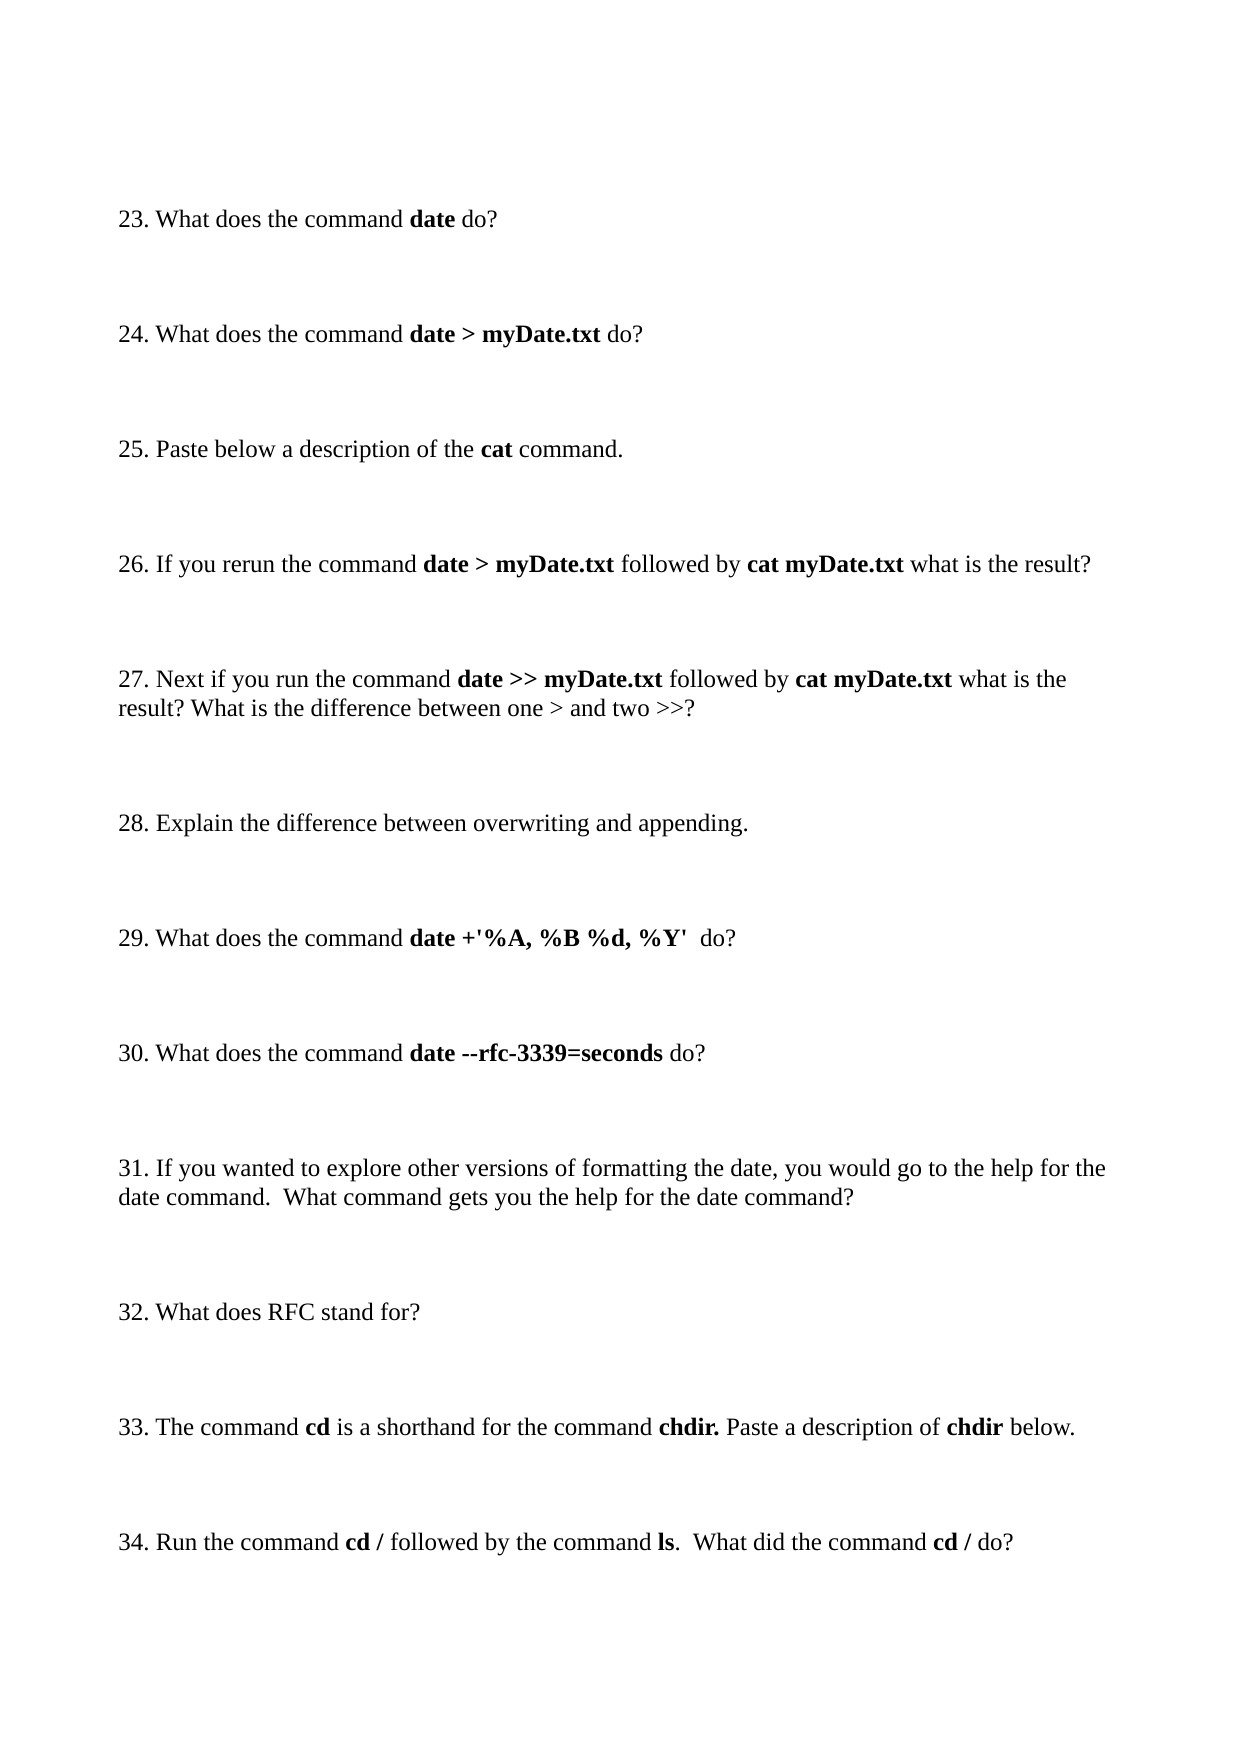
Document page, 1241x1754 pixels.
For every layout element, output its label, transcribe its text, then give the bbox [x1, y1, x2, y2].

text 25. Paste below a description of the cat command. [118, 434, 1122, 463]
text 34. Run the command cd / followed by the command ls. What did the command cd / do? [118, 1527, 1122, 1556]
text 24. What does the command date > myDate.txt do? [118, 319, 1122, 348]
text 28. Explain the difference between overwriting and appending. [118, 808, 1122, 837]
text 32. What does RFC stand for? [118, 1297, 1122, 1326]
text 33. The command cd is a shorthand for the command chdir. Paste a description of chdir below. [118, 1412, 1122, 1441]
text 26. If you rerun the command date > myDate.txt followed by cat myDate.txt what is the result? [118, 549, 1122, 578]
text 29. What does the command date +'%A, %B %d, %Y' do? [118, 923, 1122, 952]
text 31. If you wanted to explore other versions of formatting the date, you would go to the help for the date command. What command gets you the help for the date command? [118, 1153, 1122, 1211]
text 23. What does the command date do? [118, 204, 1122, 233]
text 30. What does the command date --rfc-3339=seconds do? [118, 1038, 1122, 1067]
text 27. Next if you run the command date >> myDate.txt followed by cat myDate.txt what is the result? What is the difference between one > and two >>? [118, 664, 1122, 722]
